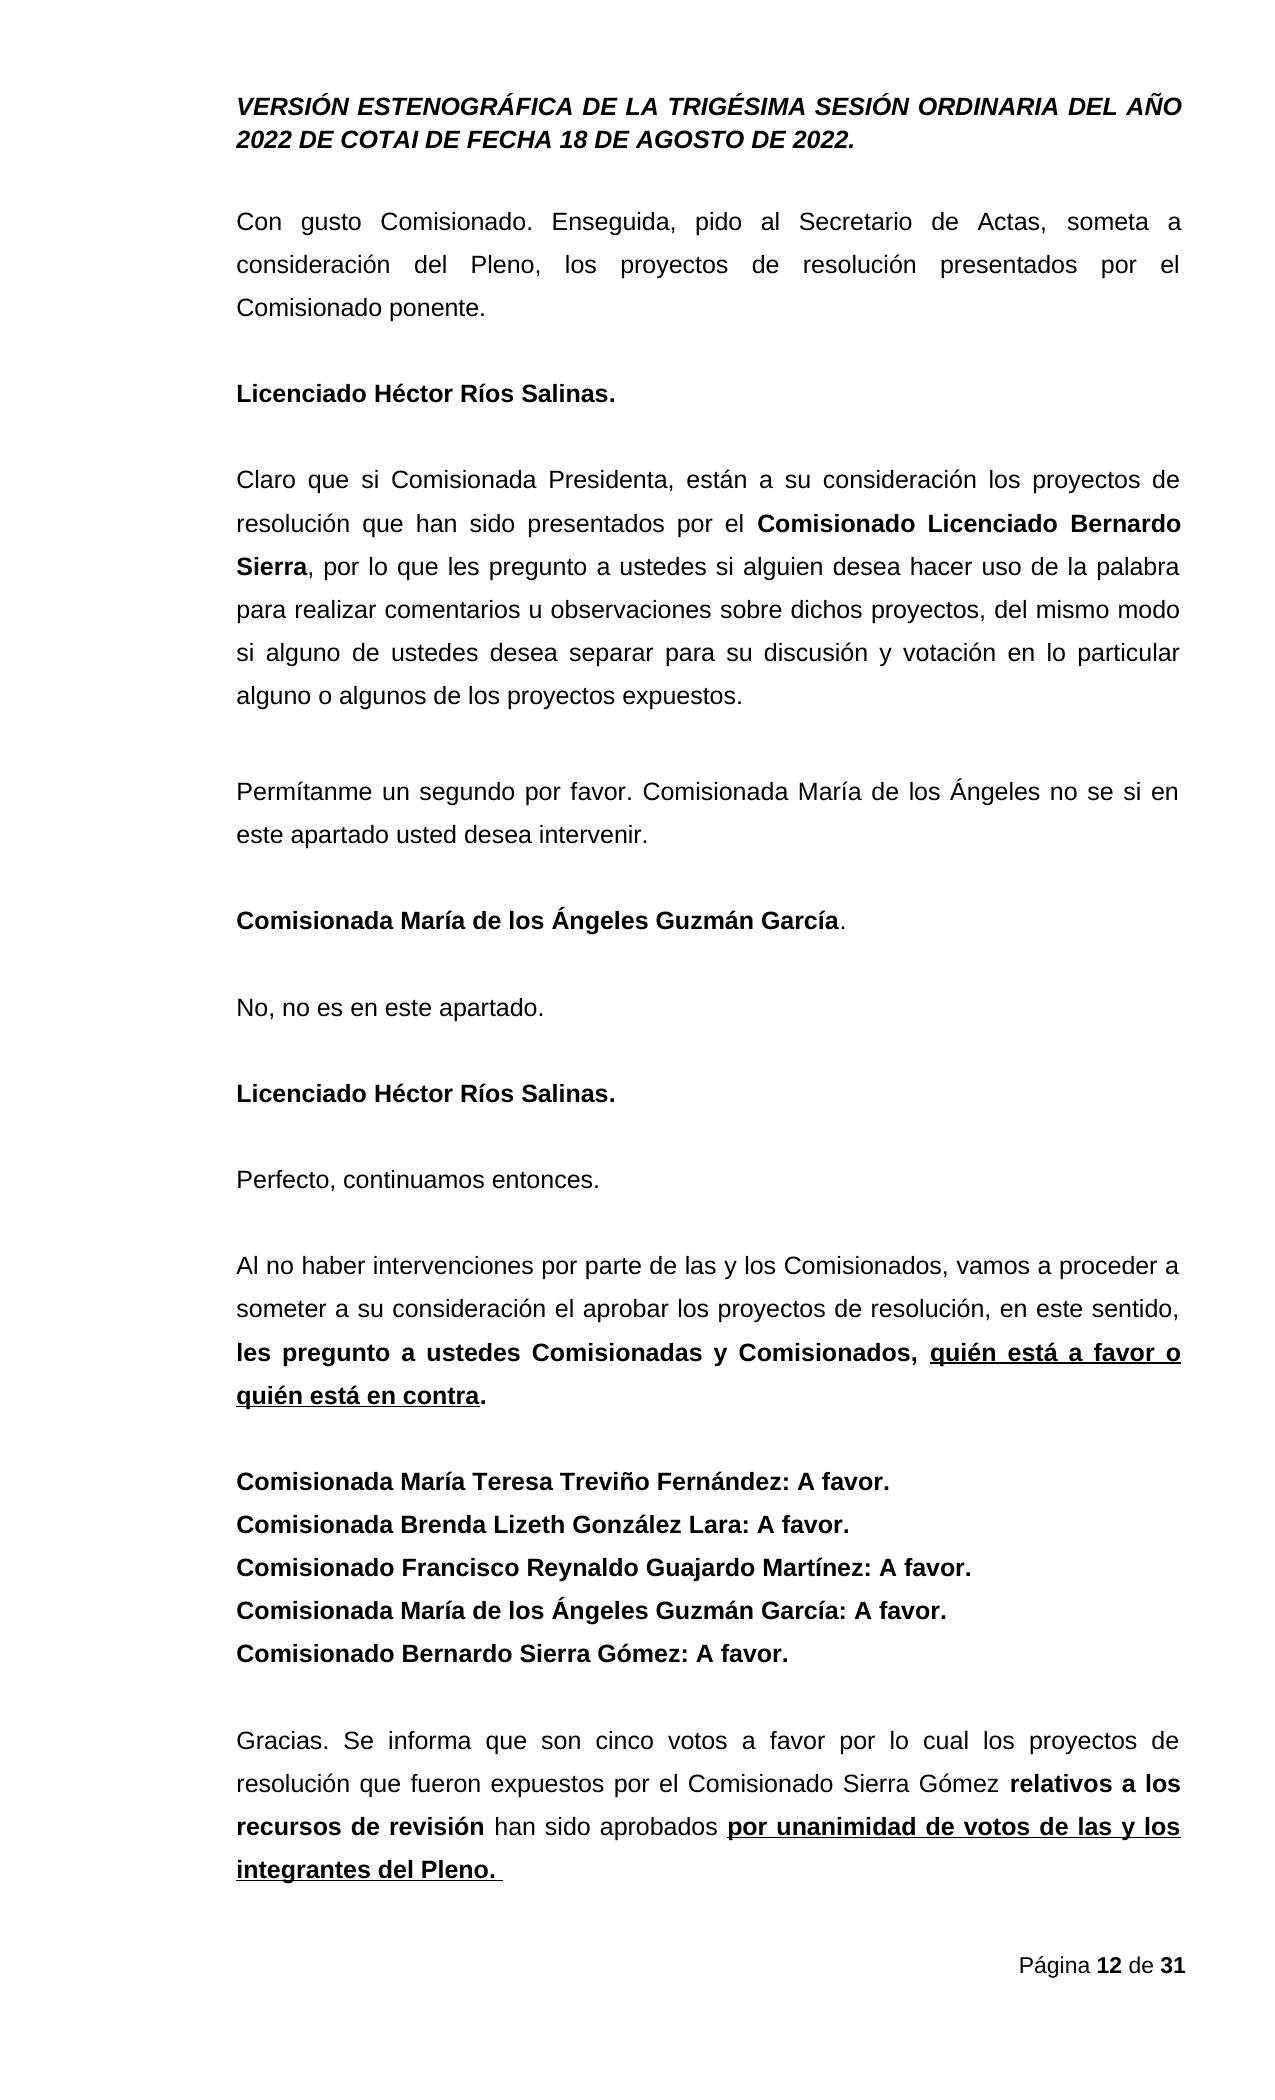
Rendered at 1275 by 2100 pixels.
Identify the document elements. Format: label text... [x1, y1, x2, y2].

text Al no haber intervenciones por parte de las y los Comisionados, vamos a proceder a someter a su consideración el aprobar los proyectos de resolución, en este sentido, les pregunto a ustedes Comisionadas y Comisionados, quién está a favor o quién está en contra. [236, 1251, 1181, 1409]
text Perfecto, continuamos entonces. [236, 1165, 1181, 1194]
text Comisionado Francisco Reynaldo Guajardo Martínez: A favor. [236, 1553, 1181, 1582]
text Licenciado Héctor Ríos Salinas. [236, 1079, 1181, 1108]
text Comisionada María de los Ángeles Guzmán García. [236, 906, 1181, 935]
text Comisionada María de los Ángeles Guzmán García: A favor. [236, 1596, 1181, 1625]
text No, no es en este apartado. [236, 993, 1181, 1021]
text Permítanme un segundo por favor. Comisionada María de los Ángeles no se si en este apartado usted desea intervenir. [236, 777, 1181, 849]
text Gracias. Se informa que son cinco votos a favor por lo cual los proyectos de resolución que fueron expuestos por el Comisionado Sierra Gómez relativos a los recursos de revisión han sido aprobados por unanimidad de votos de las y los integrantes del Pleno. [236, 1726, 1181, 1884]
text Comisionada María Teresa Treviño Fernández: A favor. [236, 1467, 1181, 1496]
text Con gusto Comisionado. Enseguida, pido al Secretario de Actas, someta a consideración del Pleno, los proyectos de resolución presentados por el Comisionado ponente. [236, 207, 1181, 322]
text Comisionado Bernardo Sierra Gómez: A favor. [236, 1639, 1181, 1668]
text Comisionada Brenda Lizeth González Lara: A favor. [236, 1510, 1181, 1539]
text Licenciado Héctor Ríos Salinas. [236, 379, 1181, 408]
text Claro que si Comisionada Presidenta, están a su consideración los proyectos de resolución que han sido presentados por el Comisionado Licenciado Bernardo Sierra, por lo que les pregunto a ustedes si alguien desea hacer uso de la palabra para realizar comentarios u observaciones sobre dichos proyectos, del mismo modo si alguno de ustedes desea separar para su discusión y votación en lo particular alguno o algunos de los proyectos expuestos. [236, 466, 1181, 710]
